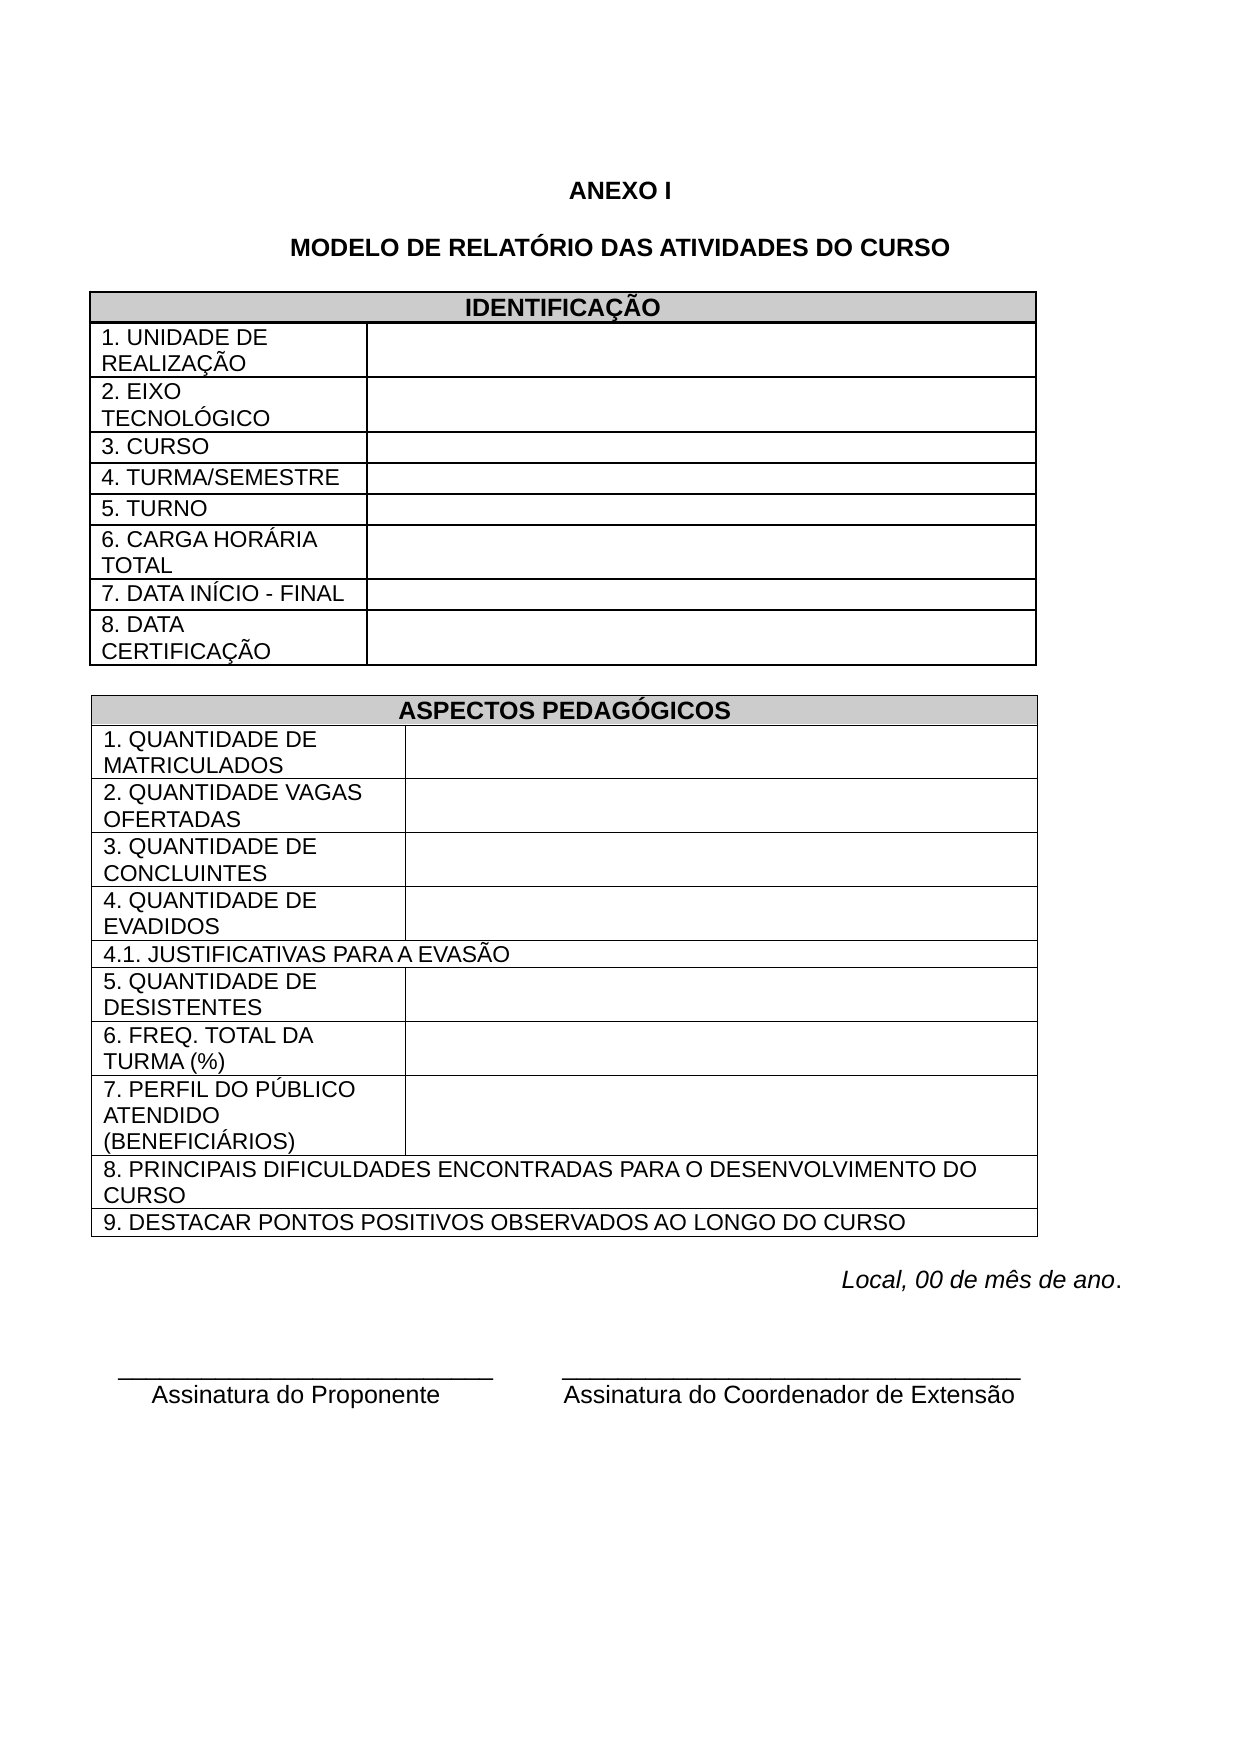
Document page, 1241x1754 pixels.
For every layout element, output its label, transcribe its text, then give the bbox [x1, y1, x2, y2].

table_cell [368, 464, 1035, 493]
table_cell 6. CARGA HORÁRIA TOTAL [91, 526, 366, 578]
table_cell 4.1. JUSTIFICATIVAS PARA A EVASÃO [92, 941, 1037, 967]
table_cell 8. DATA CERTIFICAÇÃO [91, 611, 366, 664]
table_cell 7. PERFIL DO PÚBLICO ATENDIDO (BENEFICIÁRIOS) [92, 1076, 405, 1154]
text ___________________________ _________________________________ [118, 1352, 1122, 1381]
table_cell 2. EIXO TECNOLÓGICO [91, 378, 366, 431]
table_cell [406, 1076, 1037, 1154]
table_header ASPECTOS PEDAGÓGICOS [92, 696, 1037, 724]
table_cell 9. DESTACAR PONTOS POSITIVOS OBSERVADOS AO LONGO DO CURSO [92, 1209, 1037, 1236]
table_cell [406, 968, 1037, 1021]
text Local, 00 de mês de ano. [118, 1266, 1122, 1294]
text MODELO DE RELATÓRIO DAS ATIVIDADES DO CURSO [118, 233, 1122, 262]
table_cell [368, 378, 1035, 431]
table_cell 8. PRINCIPAIS DIFICULDADES ENCONTRADAS PARA O DESENVOLVIMENTO DO CURSO [92, 1156, 1037, 1208]
table_cell [406, 1022, 1037, 1074]
table_cell [368, 526, 1035, 578]
text Assinatura do Proponente Assinatura do Coordenador de Extensão [118, 1381, 1122, 1409]
table_cell [406, 833, 1037, 886]
table_cell 3. CURSO [91, 433, 366, 462]
table_cell 4. QUANTIDADE DE EVADIDOS [92, 887, 405, 939]
table_cell 1. UNIDADE DE REALIZAÇÃO [91, 324, 366, 376]
table_cell 5. TURNO [91, 495, 366, 523]
table_cell 7. DATA INÍCIO - FINAL [91, 580, 366, 609]
table_cell 4. TURMA/SEMESTRE [91, 464, 366, 493]
table_cell 1. QUANTIDADE DE MATRICULADOS [92, 726, 405, 778]
table_cell [406, 726, 1037, 778]
table_cell 2. QUANTIDADE VAGAS OFERTADAS [92, 779, 405, 832]
table_cell [406, 779, 1037, 832]
table_cell [368, 580, 1035, 609]
table_cell 5. QUANTIDADE DE DESISTENTES [92, 968, 405, 1021]
table_cell 6. FREQ. TOTAL DA TURMA (%) [92, 1022, 405, 1074]
table_cell [406, 887, 1037, 939]
table_header IDENTIFICAÇÃO [91, 293, 1035, 321]
table_cell [368, 495, 1035, 523]
table_cell [368, 433, 1035, 462]
text ANEXO I [118, 176, 1122, 204]
table_cell [368, 611, 1035, 664]
table_cell 3. QUANTIDADE DE CONCLUINTES [92, 833, 405, 886]
table_cell [368, 324, 1035, 376]
